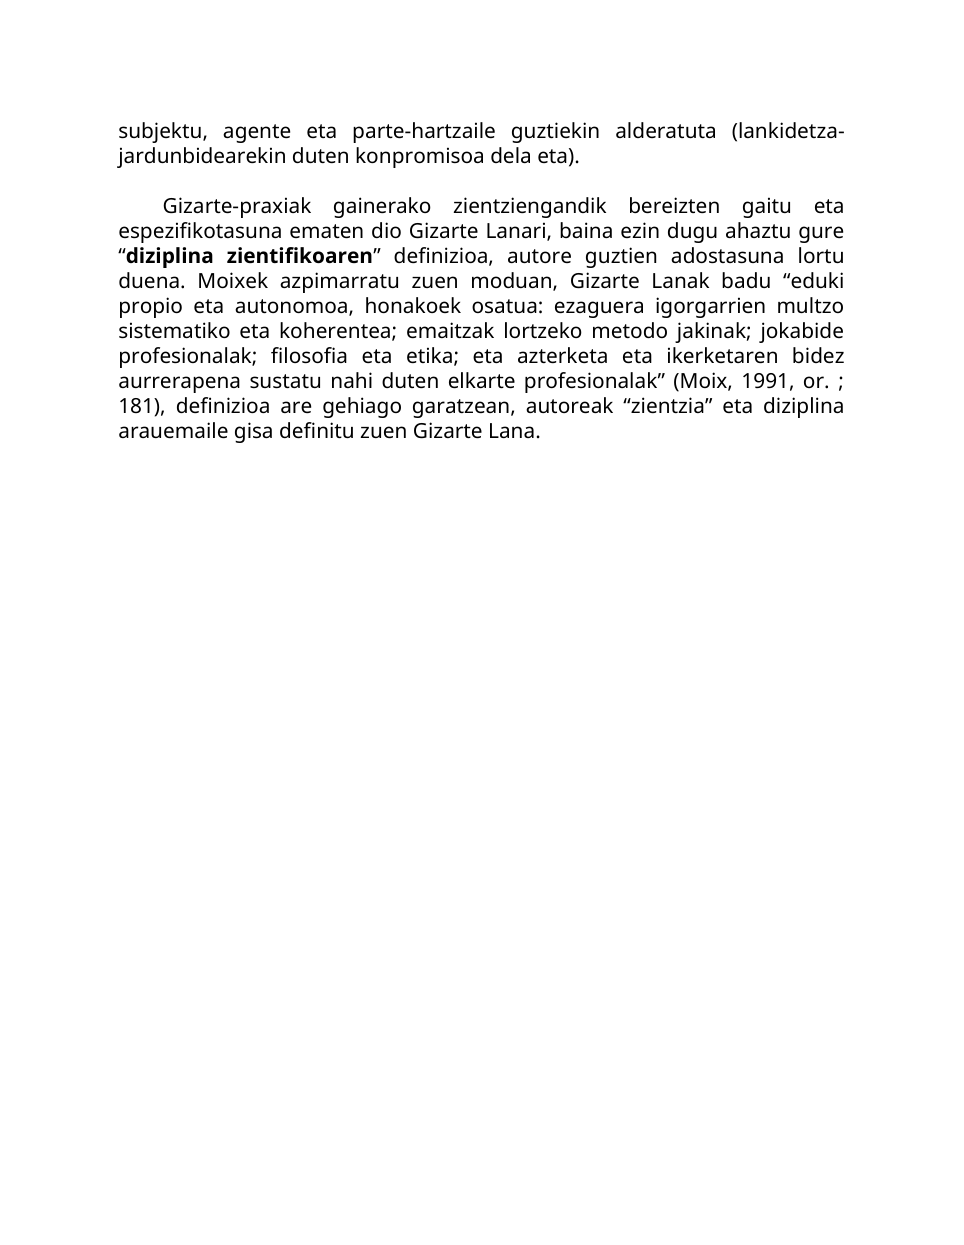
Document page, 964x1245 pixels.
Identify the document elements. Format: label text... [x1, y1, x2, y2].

text subjektu, agente eta parte-hartzaile guztiekin alderatuta (lankidetza-jardunbidearekin duten konpromisoa dela eta). [118, 118, 845, 168]
text Gizarte-praxiak gainerako zientziengandik bereizten gaitu eta espezifikotasuna ematen dio Gizarte Lanari, baina ezin dugu ahaztu gure “diziplina zientifikoaren” definizioa, autore guztien adostasuna lortu duena. Moixek azpimarratu zuen moduan, Gizarte Lanak badu “eduki propio eta autonomoa, honakoek osatua: ezaguera igorgarrien multzo sistematiko eta koherentea; emaitzak lortzeko metodo jakinak; jokabide profesionalak; filosofia eta etika; eta azterketa eta ikerketaren bidez aurrerapena sustatu nahi duten elkarte profesionalak” (Moix, 1991, or. ; 181), definizioa are gehiago garatzean, autoreak “zientzia” eta diziplina arauemaile gisa definitu zuen Gizarte Lana. [118, 193, 845, 443]
